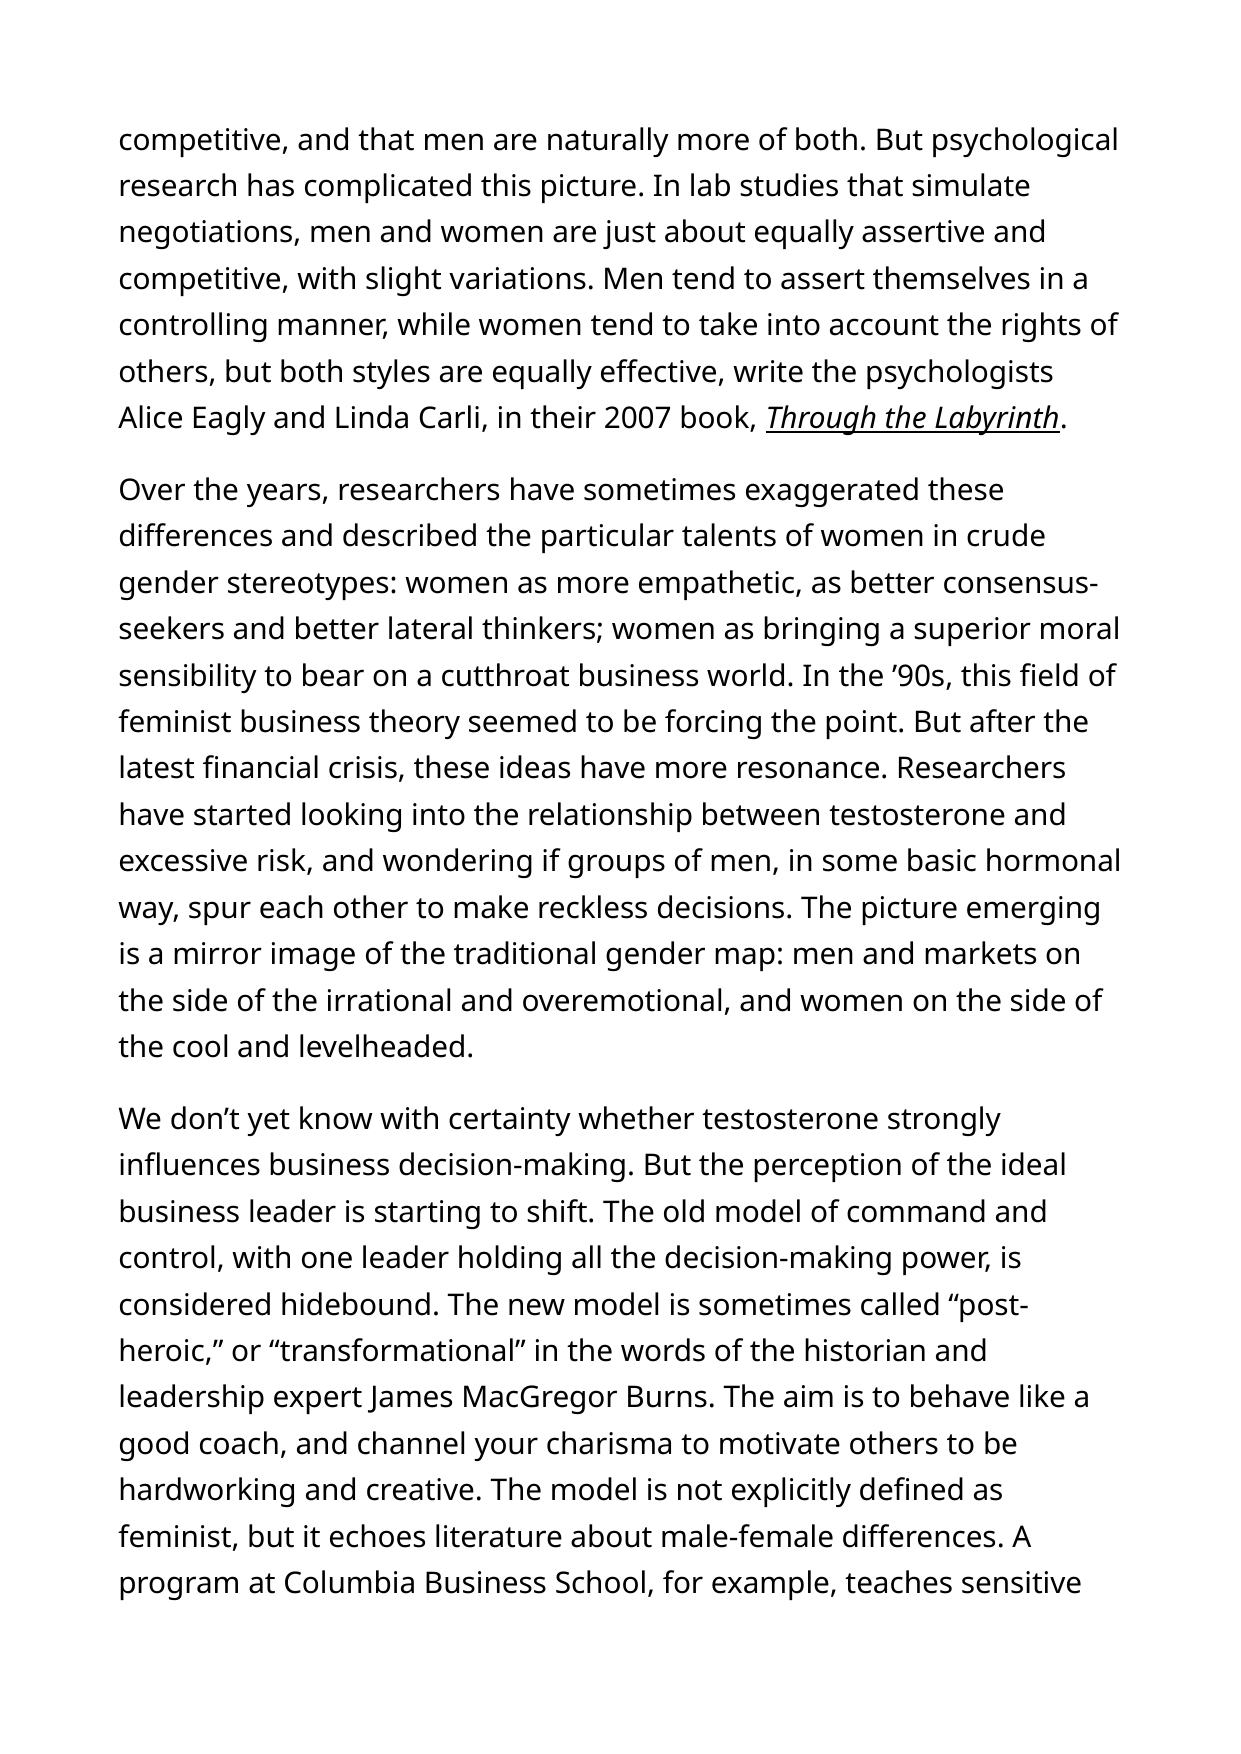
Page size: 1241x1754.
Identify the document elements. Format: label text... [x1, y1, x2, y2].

text We don’t yet know with certainty whether testosterone strongly influences business decision-making. But the perception of the ideal business leader is starting to shift. The old model of command and control, with one leader holding all the decision-making power, is considered hidebound. The new model is sometimes called “post-heroic,” or “transformational” in the words of the historian and leadership expert James MacGregor Burns. The aim is to behave like a good coach, and channel your charisma to motivate others to be hardworking and creative. The model is not explicitly defined as feminist, but it echoes literature about male-female differences. A program at Columbia Business School, for example, teaches sensitive [118, 1097, 1122, 1602]
text competitive, and that men are naturally more of both. But psychological research has complicated this picture. In lab studies that simulate negotiations, men and women are just about equally assertive and competitive, with slight variations. Men tend to assert themselves in a controlling manner, while women tend to take into account the rights of others, but both styles are equally effective, write the psychologists Alice Eagly and Linda Carli, in their 2007 book, Through the Labyrinth. [118, 118, 1122, 437]
text Over the years, researchers have sometimes exaggerated these differences and described the particular talents of women in crude gender stereotypes: women as more empathetic, as better consensus-seekers and better lateral thinkers; women as bringing a superior moral sensibility to bear on a cutthroat business world. In the ’90s, this field of feminist business theory seemed to be forcing the point. But after the latest financial crisis, these ideas have more resonance. Researchers have started looking into the relationship between testosterone and excessive risk, and wondering if groups of men, in some basic hormonal way, spur each other to make reckless decisions. The picture emerging is a mirror image of the traditional gender map: men and markets on the side of the irrational and overemotional, and women on the side of the cool and levelheaded. [118, 468, 1122, 1066]
